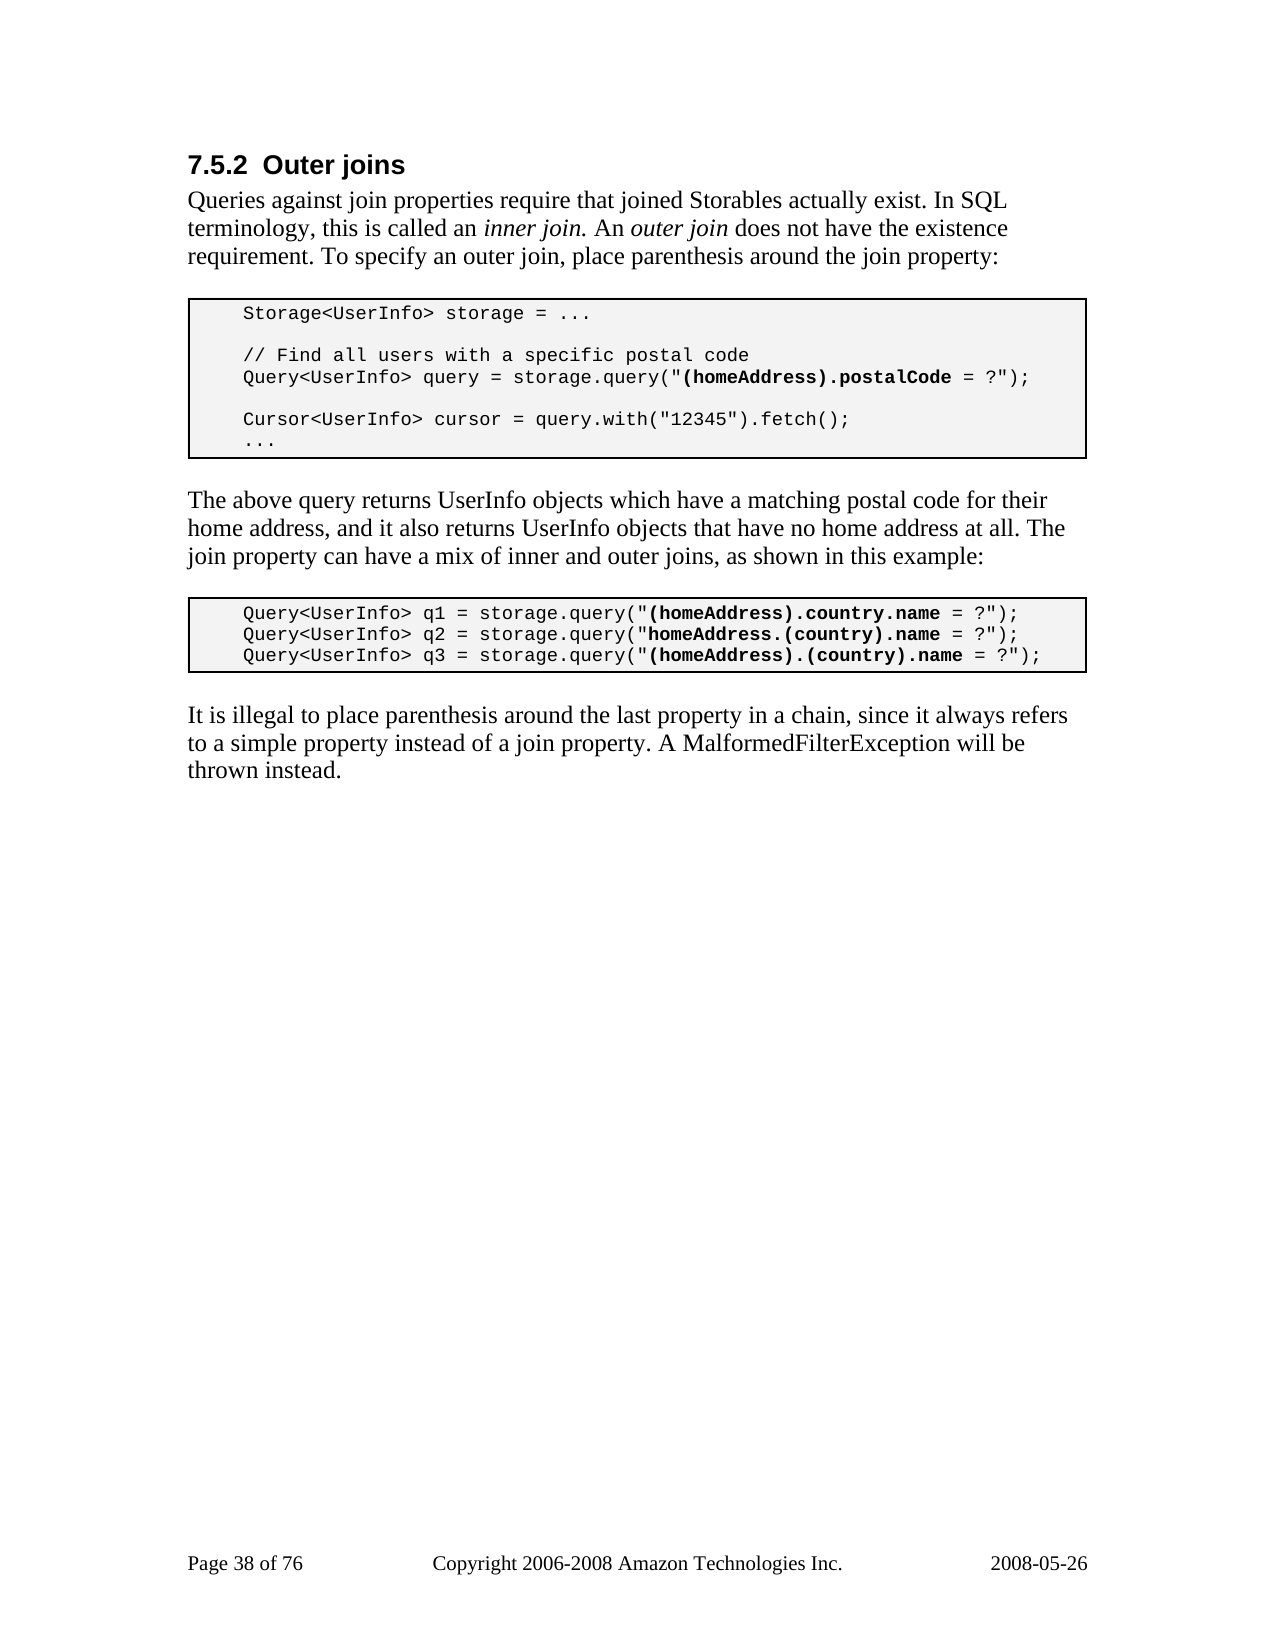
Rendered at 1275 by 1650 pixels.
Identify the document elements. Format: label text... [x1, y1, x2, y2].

text The above query returns UserInfo objects which have a matching postal code for their home address, and it also returns UserInfo objects that have no home address at all. The join property can have a mix of inner and outer joins, as shown in this example: [187, 486, 1087, 569]
text Query<UserInfo> q1 = storage.query("(homeAddress).country.name = ?"); [190, 599, 1085, 618]
text Query<UserInfo> q3 = storage.query("(homeAddress).(country).name = ?"); [190, 640, 1085, 671]
text It is illegal to place parenthesis around the last property in a chain, since it always refers to a simple property instead of a join property. A MalformedFilterException will be thrown instead. [187, 701, 1087, 784]
text Queries against join properties require that joined Storables actually exist. In SQL terminology, this is called an inner join. An outer join does not have the existence requirement. To specify an outer join, place parenthesis around the join property: [187, 187, 1087, 270]
text Query<UserInfo> q2 = storage.query("homeAddress.(country).name = ?"); [190, 618, 1085, 640]
subtitle Outer joins [187, 150, 1087, 180]
text // Find all users with a specific postal code [190, 340, 1085, 361]
text Cursor<UserInfo> cursor = query.with("12345").fetch(); [190, 404, 1085, 425]
text Query<UserInfo> query = storage.query("(homeAddress).postalCode = ?"); [190, 361, 1085, 382]
text ... [190, 425, 1085, 457]
text Storage<UserInfo> storage = ... [190, 300, 1085, 319]
